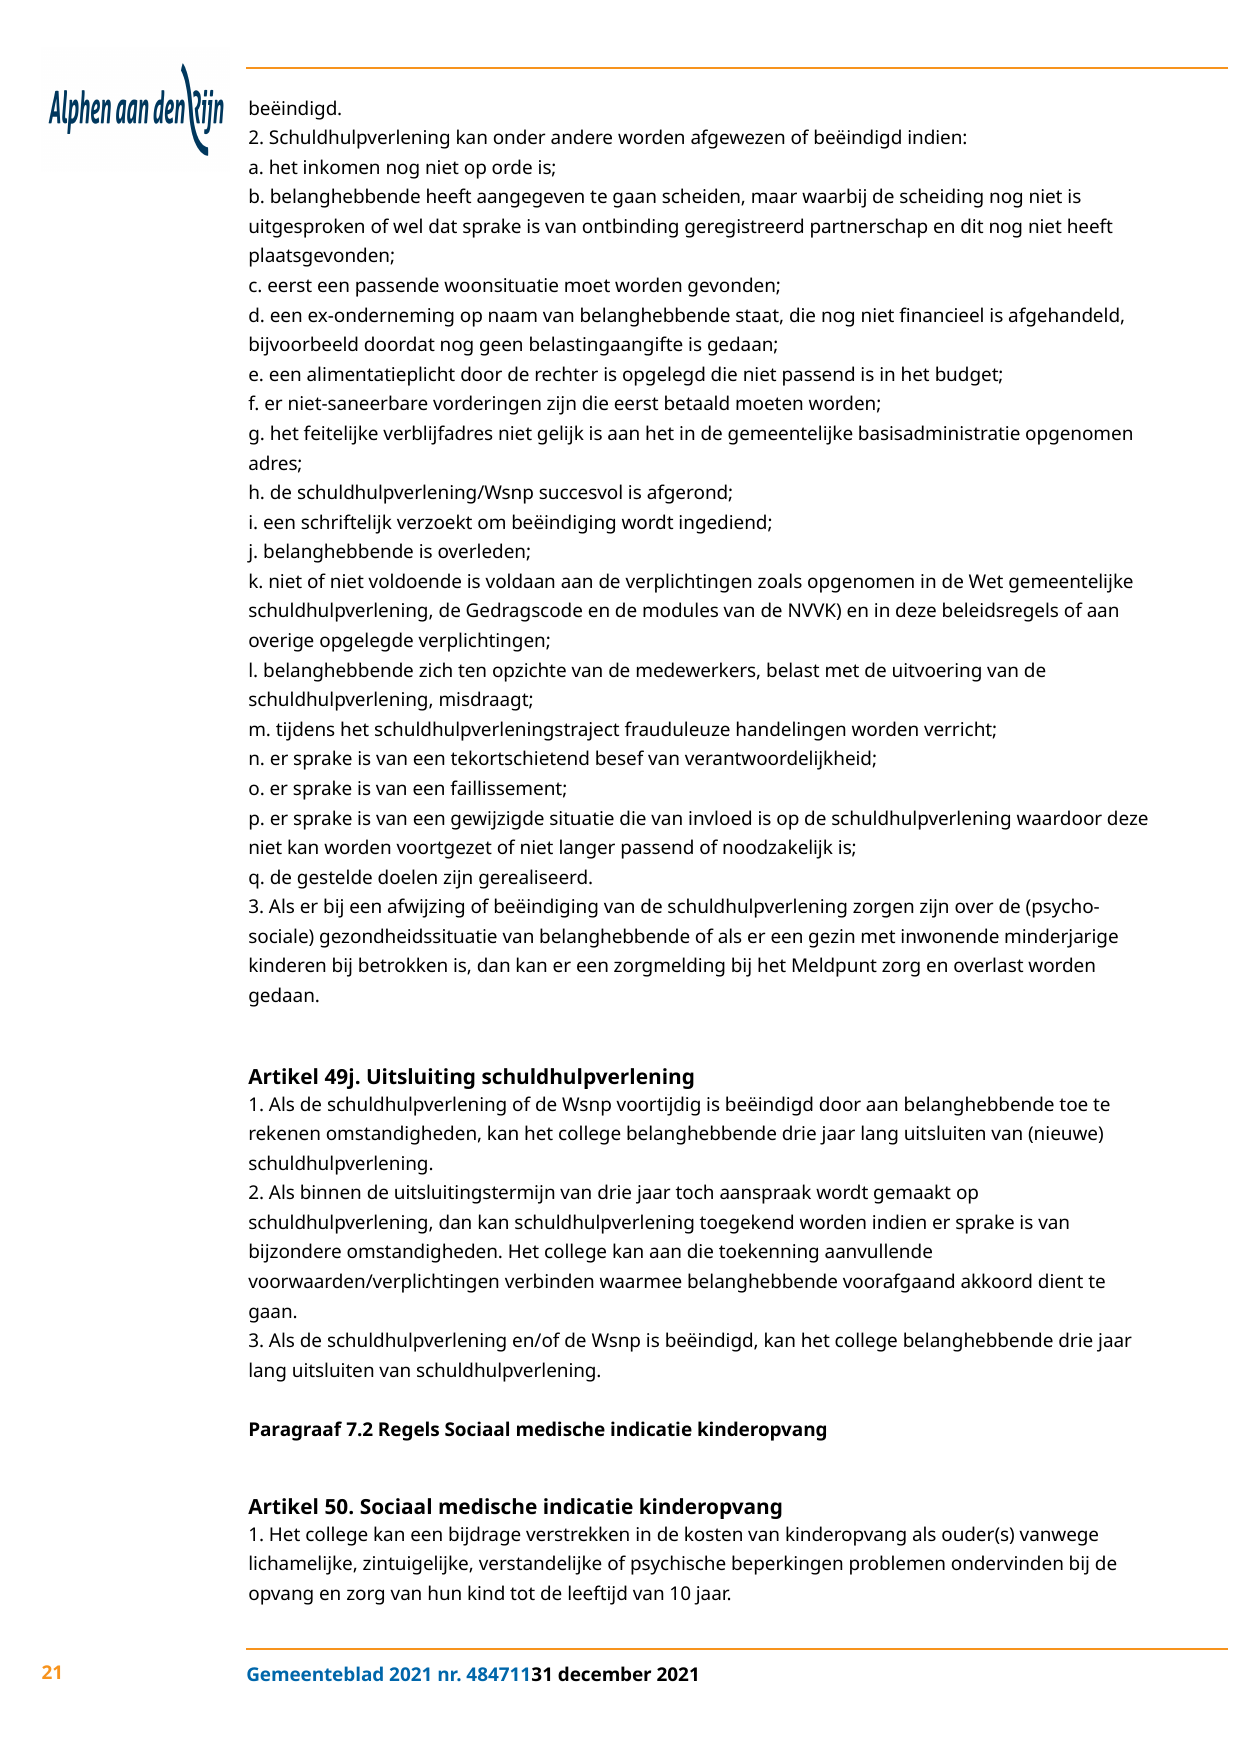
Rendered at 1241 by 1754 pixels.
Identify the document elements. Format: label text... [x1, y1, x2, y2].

text c. eerst een passende woonsituatie moet worden gevonden; [248, 272, 1152, 298]
text h. de schuldhulpverlening/Wsnp succesvol is afgerond; [248, 479, 1152, 505]
text i. een schriftelijk verzoekt om beëindiging wordt ingediend; [248, 509, 1152, 535]
text l. belanghebbende zich ten opzichte van de medewerkers, belast met de uitvoering van de schuldhulpverlening, misdraagt; [248, 657, 1152, 712]
text f. er niet-saneerbare vorderingen zijn die eerst betaald moeten worden; [248, 391, 1152, 416]
text 2. Als binnen de uitsluitingstermijn van drie jaar toch aanspraak wordt gemaakt op schuldhulpverlening, dan kan schuldhulpverlening toegekend worden indien er sprake is van bijzondere omstandigheden. Het college kan aan die toekenning aanvullende voorwaarden/verplichtingen verbinden waarmee belanghebbende voorafgaand akkoord dient te gaan. [248, 1179, 1152, 1323]
text d. een ex-onderneming op naam van belanghebbende staat, die nog niet financieel is afgehandeld, bijvoorbeeld doordat nog geen belastingaangifte is gedaan; [248, 302, 1152, 357]
text m. tijdens het schuldhulpverleningstraject frauduleuze handelingen worden verricht; [248, 716, 1152, 742]
text e. een alimentatieplicht door de rechter is opgelegd die niet passend is in het budget; [248, 361, 1152, 387]
text q. de gestelde doelen zijn gerealiseerd. [248, 864, 1152, 890]
text b. belanghebbende heeft aangegeven te gaan scheiden, maar waarbij de scheiding nog niet is uitgesproken of wel dat sprake is van ontbinding geregistreerd partnerschap en dit nog niet heeft plaatsgevonden; [248, 183, 1152, 268]
text j. belanghebbende is overleden; [248, 538, 1152, 564]
text 3. Als de schuldhulpverlening en/of de Wsnp is beëindigd, kan het college belanghebbende drie jaar lang uitsluiten van schuldhulpverlening. [248, 1327, 1152, 1383]
text k. niet of niet voldoende is voldaan aan de verplichtingen zoals opgenomen in de Wet gemeentelijke schuldhulpverlening, de Gedragscode en de modules van de NVVK) en in deze beleidsregels of aan overige opgelegde verplichtingen; [248, 568, 1152, 653]
picture [41, 47, 231, 172]
text Artikel 49j. Uitsluiting schuldhulpverlening [248, 1062, 1152, 1091]
text 3. Als er bij een afwijzing of beëindiging van de schuldhulpverlening zorgen zijn over de (psycho-sociale) gezondheidssituatie van belanghebbende of als er een gezin met inwonende minderjarige kinderen bij betrokken is, dan kan er een zorgmelding bij het Meldpunt zorg en overlast worden gedaan. [248, 893, 1152, 1008]
text 1. Als de schuldhulpverlening of de Wsnp voortijdig is beëindigd door aan belanghebbende toe te rekenen omstandigheden, kan het college belanghebbende drie jaar lang uitsluiten van (nieuwe) schuldhulpverlening. [248, 1091, 1152, 1176]
text Paragraaf 7.2 Regels Sociaal medische indicatie kinderopvang [248, 1416, 1152, 1442]
text beëindigd. [248, 95, 1152, 121]
text n. er sprake is van een tekortschietend besef van verantwoordelijkheid; [248, 746, 1152, 771]
text o. er sprake is van een faillissement; [248, 775, 1152, 801]
text 1. Het college kan een bijdrage verstrekken in de kosten van kinderopvang als ouder(s) vanwege lichamelijke, zintuigelijke, verstandelijke of psychische beperkingen problemen ondervinden bij de opvang en zorg van hun kind tot de leeftijd van 10 jaar. [248, 1521, 1152, 1606]
text p. er sprake is van een gewijzigde situatie die van invloed is op de schuldhulpverlening waardoor deze niet kan worden voortgezet of niet langer passend of noodzakelijk is; [248, 805, 1152, 860]
text Artikel 50. Sociaal medische indicatie kinderopvang [248, 1492, 1152, 1521]
text 2. Schuldhulpverlening kan onder andere worden afgewezen of beëindigd indien: [248, 124, 1152, 150]
text a. het inkomen nog niet op orde is; [248, 154, 1152, 180]
text g. het feitelijke verblijfadres niet gelijk is aan het in de gemeentelijke basisadministratie opgenomen adres; [248, 420, 1152, 476]
